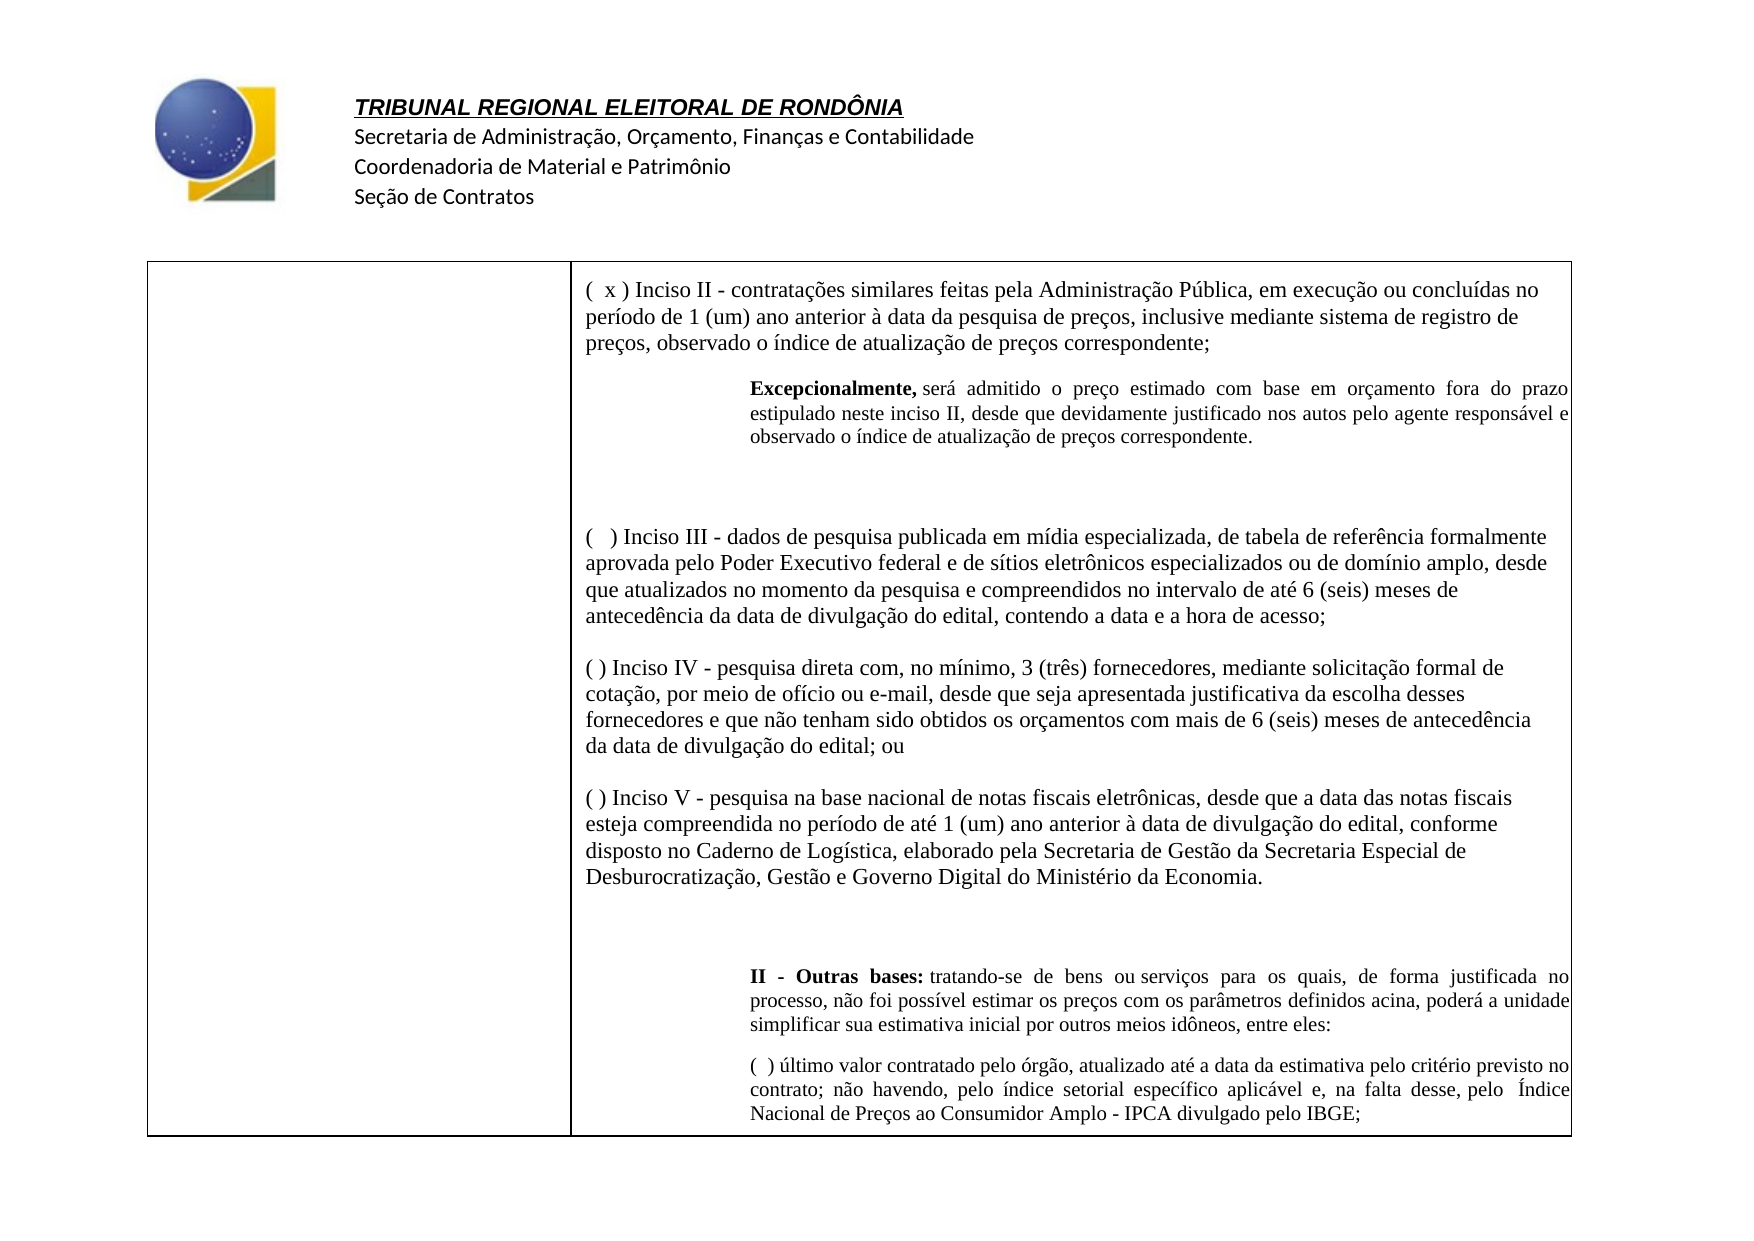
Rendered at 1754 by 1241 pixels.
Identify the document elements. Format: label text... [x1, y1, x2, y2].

table_cell ( x ) Inciso II - contratações similares feitas pela Administração Pública, em execução ou concluídas no período de 1 (um) ano anterior à data da pesquisa de preços, inclusive mediante sistema de registro de preços, observado o índice de atualização de preços correspondente; Excepcionalmente, será admitido o preço estimado com base em orçamento fora do prazo estipulado neste inciso II, desde que devidamente justificado nos autos pelo agente responsável e observado o índice de atualização de preços correspondente. ( ) Inciso III - dados de pesquisa publicada em mídia especializada, de tabela de referência formalmente aprovada pelo Poder Executivo federal e de sítios eletrônicos especializados ou de domínio amplo, desde que atualizados no momento da pesquisa e compreendidos no intervalo de até 6 (seis) meses de antecedência da data de divulgação do edital, contendo a data e a hora de acesso; ( ) Inciso IV - pesquisa direta com, no mínimo, 3 (três) fornecedores, mediante solicitação formal de cotação, por meio de ofício ou e-mail, desde que seja apresentada justificativa da escolha desses fornecedores e que não tenham sido obtidos os orçamentos com mais de 6 (seis) meses de antecedência da data de divulgação do edital; ou ( ) Inciso V - pesquisa na base nacional de notas fiscais eletrônicas, desde que a data das notas fiscais esteja compreendida no período de até 1 (um) ano anterior à data de divulgação do edital, conforme disposto no Caderno de Logística, elaborado pela Secretaria de Gestão da Secretaria Especial de Desburocratização, Gestão e Governo Digital do Ministério da Economia. II - Outras bases: tratando-se de bens ou serviços para os quais, de forma justificada no processo, não foi possível estimar os preços com os parâmetros definidos acina, poderá a unidade simplificar sua estimativa inicial por outros meios idôneos, entre eles: ( ) último valor contratado pelo órgão, atualizado até a data da estimativa pelo critério previsto no contrato; não havendo, pelo índice setorial específico aplicável e, na falta desse, pelo Índice Nacional de Preços ao Consumidor Amplo - IPCA divulgado pelo IBGE; [572, 262, 1571, 1135]
table_cell [148, 262, 570, 1135]
